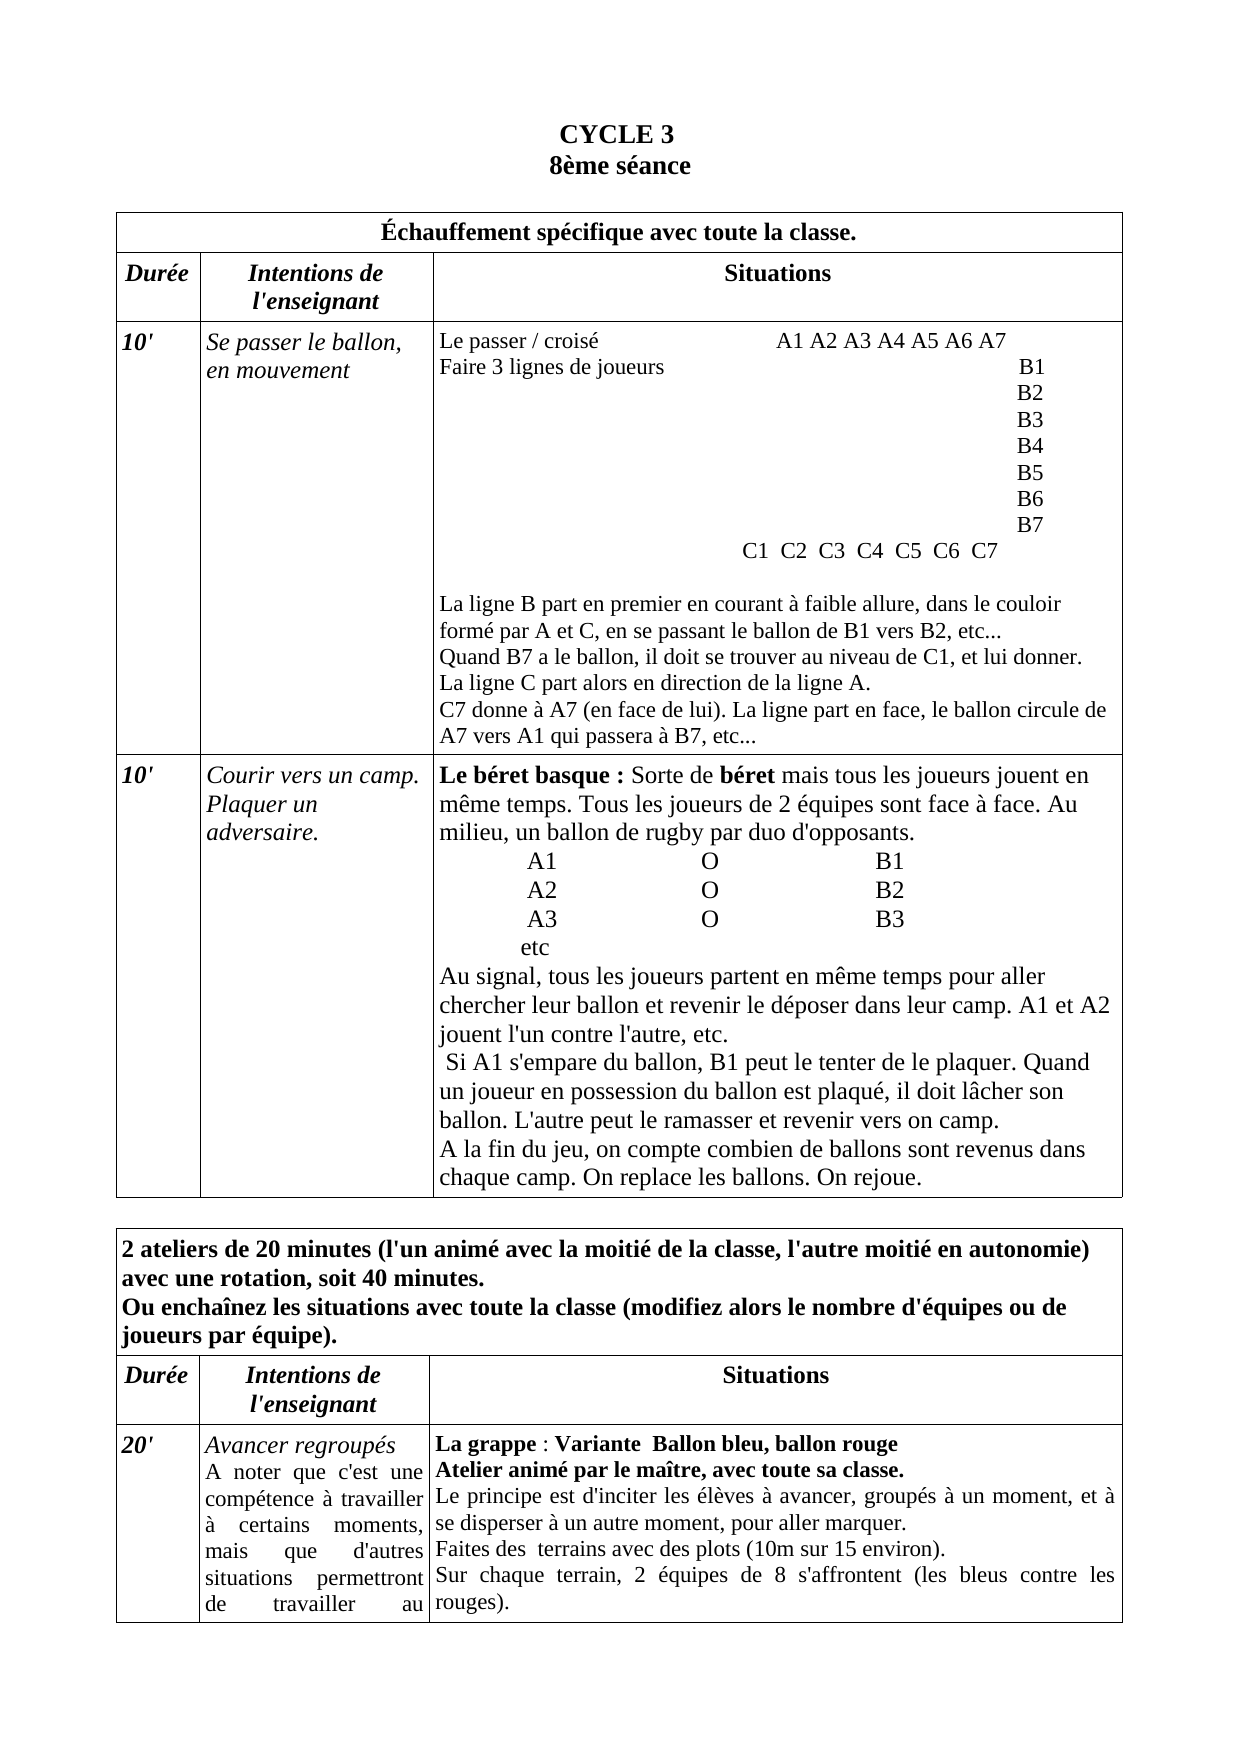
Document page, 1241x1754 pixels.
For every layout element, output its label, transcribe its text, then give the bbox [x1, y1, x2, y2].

table_cell Situations [434, 253, 1122, 321]
table_cell Durée [117, 1356, 199, 1424]
table_cell Durée [117, 253, 200, 321]
table_header Échauffement spécifique avec toute la classe. [117, 213, 1122, 252]
table_cell Avancer regroupés A noter que c'est une compétence à travailler à certains moments, mais que d'autres situations permettront de travailler au [200, 1425, 429, 1622]
table_cell Se passer le ballon, en mouvement [201, 322, 433, 754]
table_cell Courir vers un camp. Plaquer un adversaire. [201, 755, 433, 1197]
table_cell Intentions de l'enseignant [200, 1356, 429, 1424]
table_cell Le passer / croisé A1 A2 A3 A4 A5 A6 A7 Faire 3 lignes de joueurs B1 B2 B3 B4 B5 B6 B7 C1 C2 C3 C4 C5 C6 C7 La ligne B part en premier en courant à faible allure, dans le couloir formé par A et C, en se passant le ballon de B1 vers B2, etc... Quand B7 a le ballon, il doit se trouver au niveau de C1, et lui donner. La ligne C part alors en direction de la ligne A. C7 donne à A7 (en face de lui). La ligne part en face, le ballon circule de A7 vers A1 qui passera à B7, etc... [434, 322, 1122, 754]
table_cell La grappe : Variante Ballon bleu, ballon rouge Atelier animé par le maître, avec toute sa classe. Le principe est d'inciter les élèves à avancer, groupés à un moment, et à se disperser à un autre moment, pour aller marquer. Faites des terrains avec des plots (10m sur 15 environ). Sur chaque terrain, 2 équipes de 8 s'affrontent (les bleus contre les rouges). [430, 1425, 1122, 1622]
table_cell Situations [430, 1356, 1122, 1424]
table_header 2 ateliers de 20 minutes (l'un animé avec la moitié de la classe, l'autre moitié en autonomie) avec une rotation, soit 40 minutes. Ou enchaînez les situations avec toute la classe (modifiez alors le nombre d'équipes ou de joueurs par équipe). [117, 1229, 1122, 1355]
text CYCLE 3 [118, 118, 1122, 149]
table_cell 10' [117, 755, 200, 1197]
table_cell Intentions de l'enseignant [201, 253, 433, 321]
table_cell Le béret basque : Sorte de béret mais tous les joueurs jouent en même temps. Tous les joueurs de 2 équipes sont face à face. Au milieu, un ballon de rugby par duo d'opposants. A1 O B1 A2 O B2 A3 O B3 etc Au signal, tous les joueurs partent en même temps pour aller chercher leur ballon et revenir le déposer dans leur camp. A1 et A2 jouent l'un contre l'autre, etc. Si A1 s'empare du ballon, B1 peut le tenter de le plaquer. Quand un joueur en possession du ballon est plaqué, il doit lâcher son ballon. L'autre peut le ramasser et revenir vers on camp. A la fin du jeu, on compte combien de ballons sont revenus dans chaque camp. On replace les ballons. On rejoue. [434, 755, 1122, 1197]
table_cell 10' [117, 322, 200, 754]
table_cell 20' [117, 1425, 199, 1622]
text 8ème séance [118, 149, 1122, 180]
